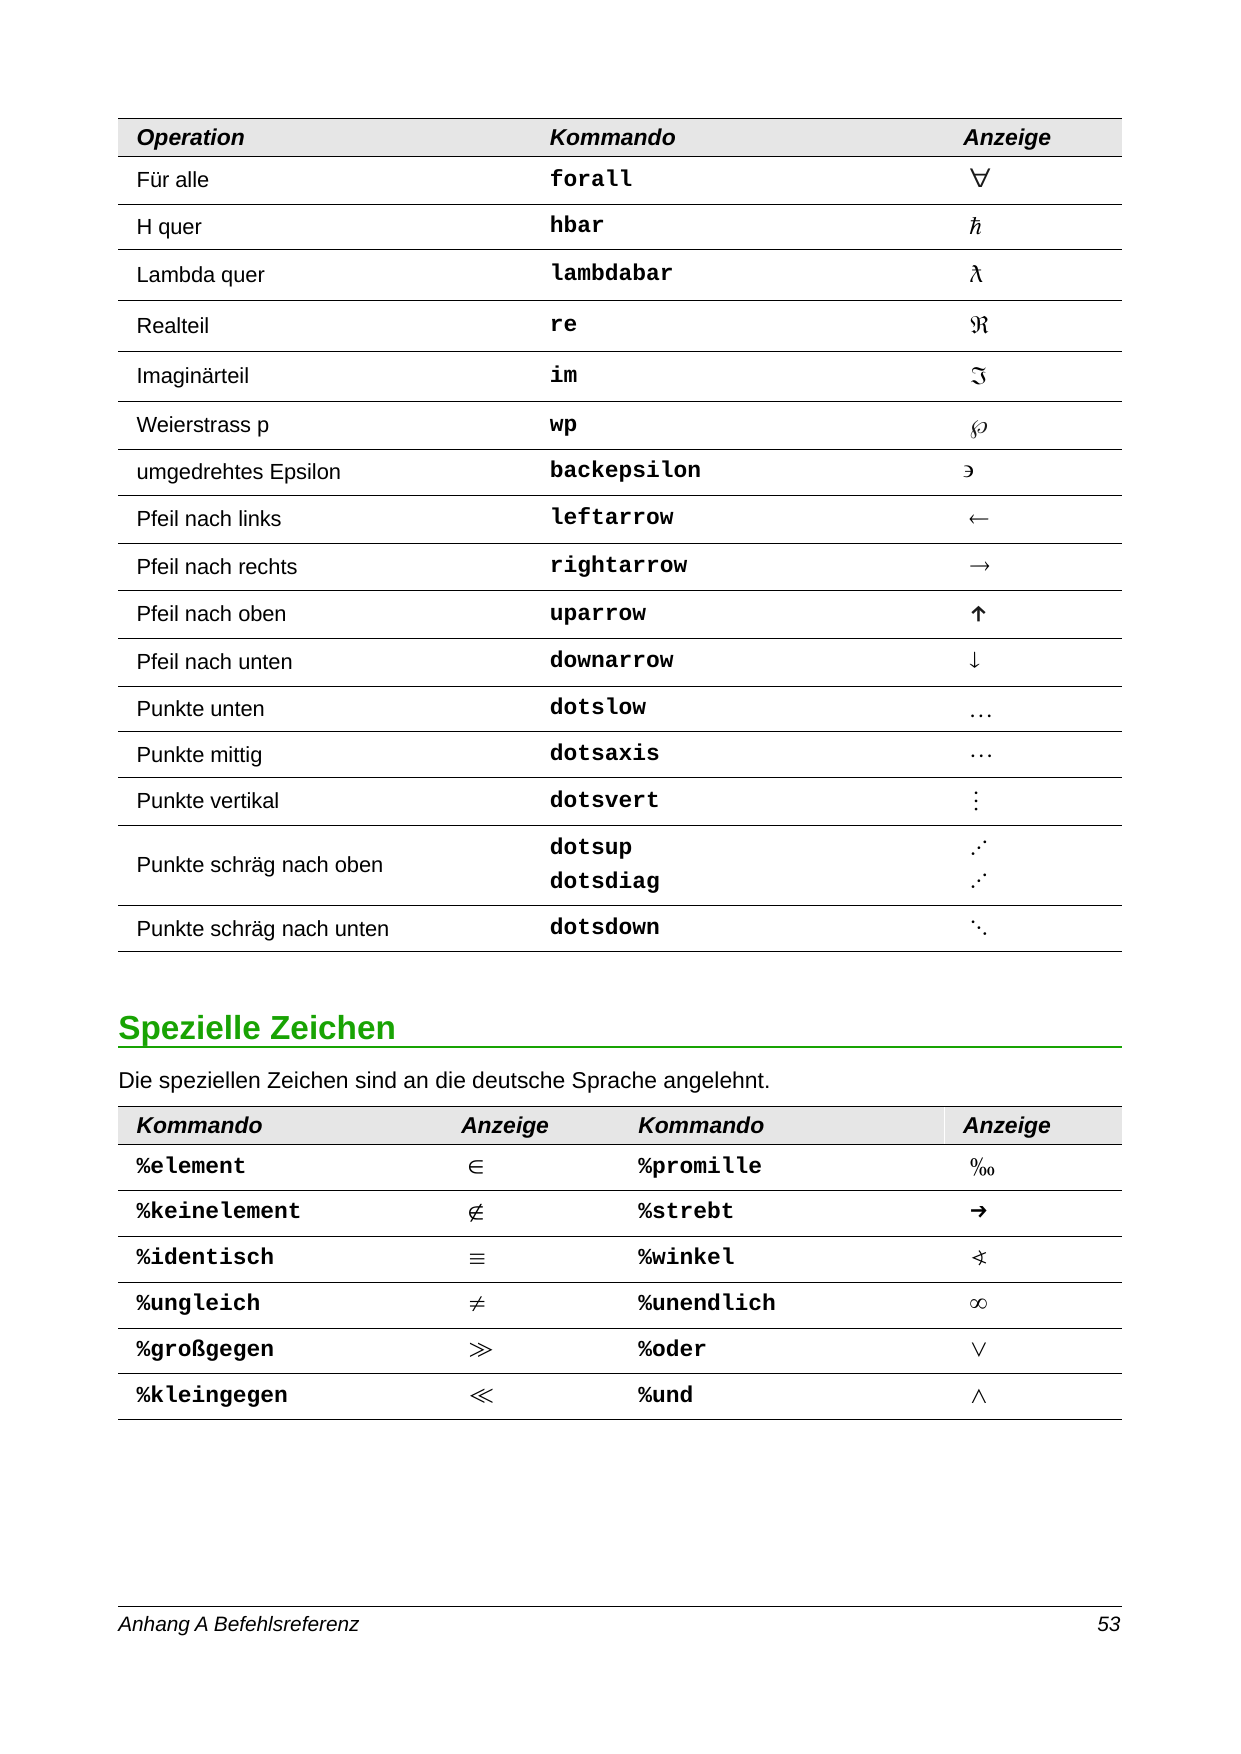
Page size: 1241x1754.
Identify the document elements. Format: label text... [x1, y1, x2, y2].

table_cell dotsup dotsdiag [531, 826, 945, 905]
table_cell Pfeil nach rechts [118, 544, 531, 590]
table_cell [945, 157, 1122, 203]
table_header Anzeige [945, 1107, 1122, 1144]
table_cell dotsaxis [531, 732, 945, 777]
table_cell %kleingegen [118, 1374, 443, 1419]
table_cell Punkte schräg nach oben [118, 826, 531, 905]
table_cell leftarrow [531, 496, 945, 542]
table_cell downarrow [531, 639, 945, 686]
table_cell H quer [118, 205, 531, 249]
table_cell %und [620, 1374, 944, 1419]
table_cell %oder [620, 1329, 944, 1373]
table_cell [945, 1374, 1122, 1419]
table_cell dotsvert [531, 778, 945, 825]
table_cell [443, 1237, 620, 1282]
text Die speziellen Zeichen sind an die deutsche Sprache angelehnt. [118, 1067, 1122, 1094]
table_cell [945, 1145, 1122, 1190]
table_cell [945, 450, 1122, 494]
table_cell im [531, 352, 945, 401]
table_cell Punkte schräg nach unten [118, 906, 531, 951]
table_cell backepsilon [531, 450, 945, 494]
table_header Kommando [620, 1107, 944, 1144]
table_cell %keinelement [118, 1191, 443, 1236]
table_cell [945, 1237, 1122, 1282]
table_cell lambdabar [531, 250, 945, 300]
table_cell %identisch [118, 1237, 443, 1282]
table_cell Weierstrass p [118, 402, 531, 449]
table_cell [945, 1329, 1122, 1373]
table_cell [945, 1191, 1122, 1236]
table_cell dotsdown [531, 906, 945, 951]
table_cell Für alle [118, 157, 531, 203]
table_cell hbar [531, 205, 945, 249]
table_cell [945, 591, 1122, 638]
table_header Kommando [531, 119, 945, 156]
table_cell rightarrow [531, 544, 945, 590]
table_cell [945, 496, 1122, 542]
table_cell umgedrehtes Epsilon [118, 450, 531, 494]
table_cell uparrow [531, 591, 945, 638]
table_cell [945, 778, 1122, 825]
table_cell %element [118, 1145, 443, 1190]
table_cell Realteil [118, 301, 531, 351]
table_cell [945, 1283, 1122, 1327]
table_cell [443, 1145, 620, 1190]
table_cell [443, 1191, 620, 1236]
subtitle Spezielle Zeichen [118, 1008, 1122, 1046]
table_cell re [531, 301, 945, 351]
table_cell dotslow [531, 687, 945, 731]
table_cell Lambda quer [118, 250, 531, 300]
table_cell %unendlich [620, 1283, 944, 1327]
table_cell [443, 1329, 620, 1373]
table_cell %ungleich [118, 1283, 443, 1327]
table_cell [945, 402, 1122, 449]
table_cell [945, 826, 1122, 905]
table_cell [945, 205, 1122, 249]
table_cell Punkte mittig [118, 732, 531, 777]
table_cell [945, 301, 1122, 351]
table_cell %großgegen [118, 1329, 443, 1373]
table_cell Punkte vertikal [118, 778, 531, 825]
table_cell [945, 687, 1122, 731]
table_header Operation [118, 119, 531, 156]
table_cell [945, 250, 1122, 300]
table_header Kommando [118, 1107, 443, 1144]
table_cell [443, 1374, 620, 1419]
table_cell forall [531, 157, 945, 203]
table_cell %winkel [620, 1237, 944, 1282]
table_cell Pfeil nach links [118, 496, 531, 542]
table_cell [945, 732, 1122, 777]
table_cell %promille [620, 1145, 944, 1190]
table_cell wp [531, 402, 945, 449]
table_cell Pfeil nach unten [118, 639, 531, 686]
table_cell [945, 544, 1122, 590]
table_cell [945, 906, 1122, 951]
table_header Anzeige [945, 119, 1122, 156]
table_header Anzeige [443, 1107, 620, 1144]
table_cell [945, 352, 1122, 401]
table_cell [443, 1283, 620, 1327]
table_cell [945, 639, 1122, 686]
table_cell Imaginärteil [118, 352, 531, 401]
table_cell Pfeil nach oben [118, 591, 531, 638]
table_cell Punkte unten [118, 687, 531, 731]
table_cell %strebt [620, 1191, 944, 1236]
